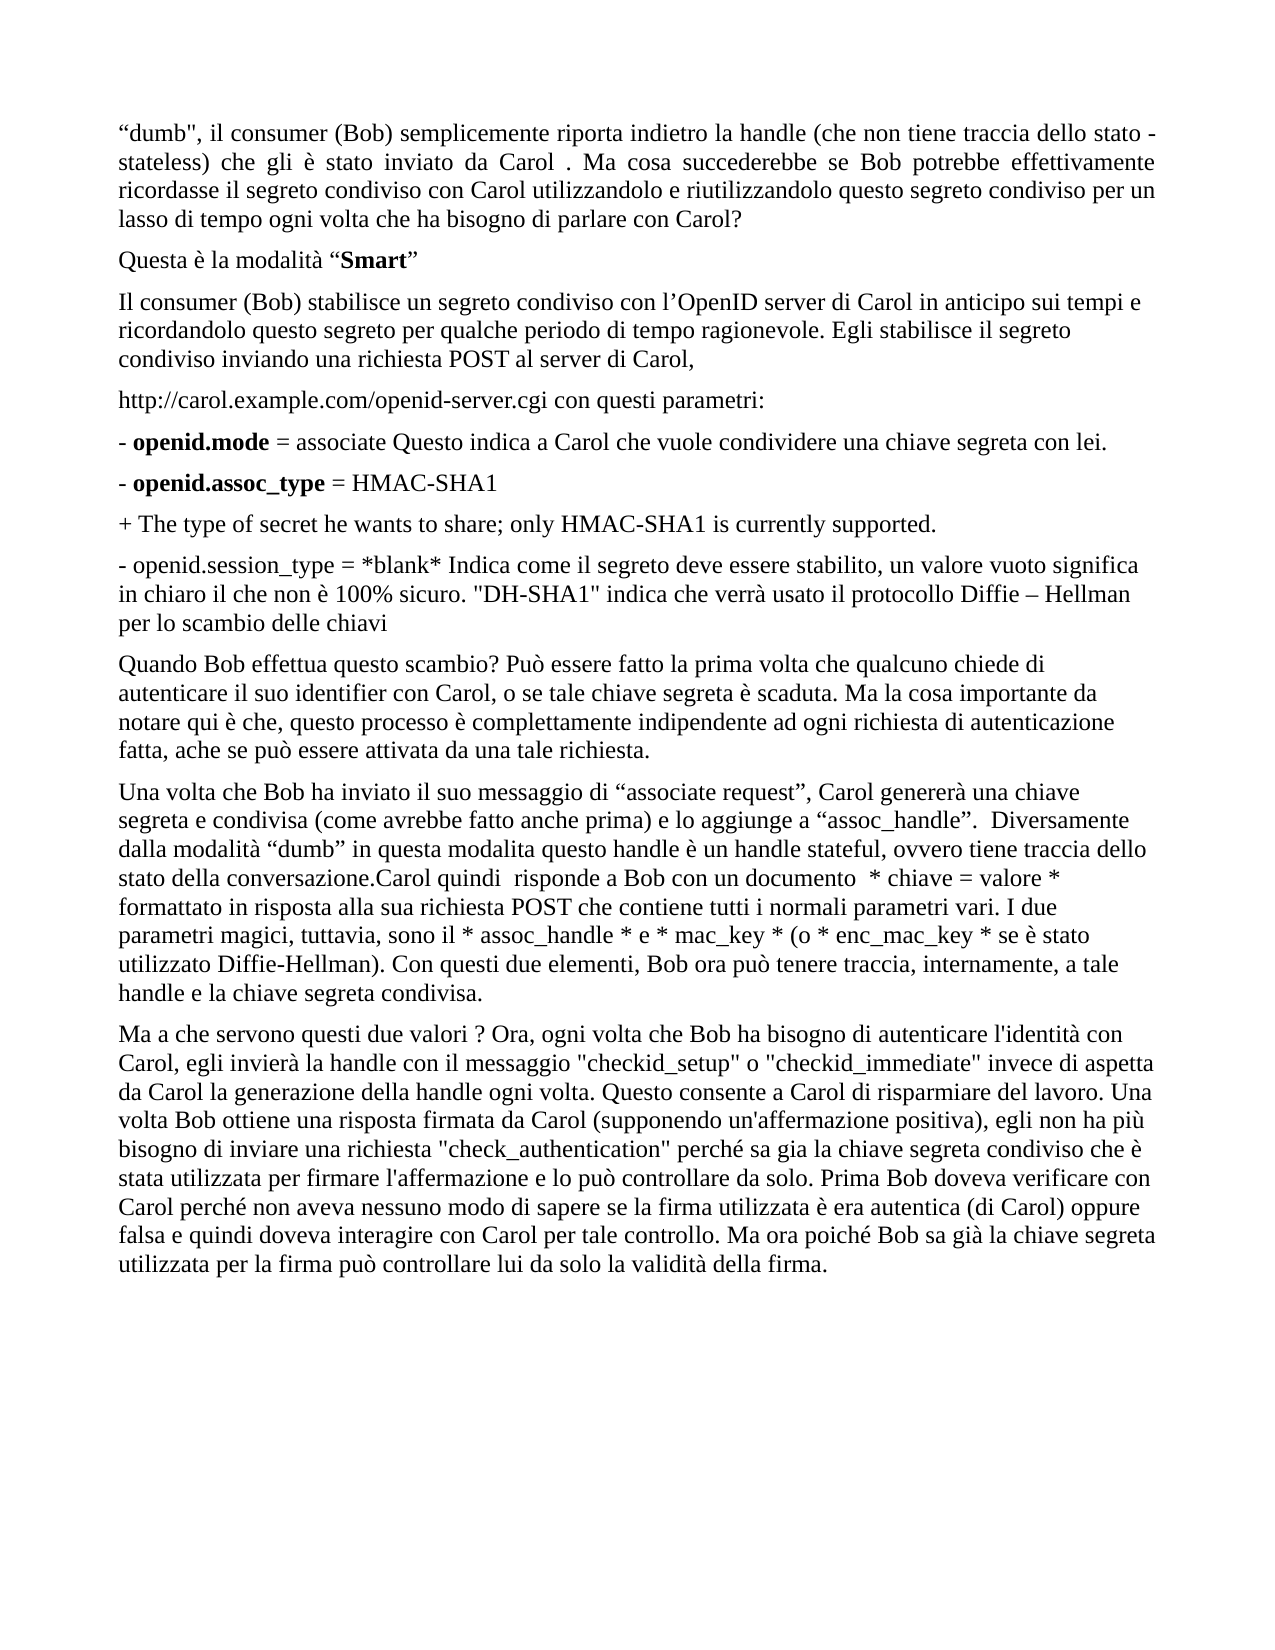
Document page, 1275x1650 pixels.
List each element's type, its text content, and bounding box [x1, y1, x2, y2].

text Questa è la modalità “Smart” [118, 246, 1157, 274]
text Una volta che Bob ha inviato il suo messaggio di “associate request”, Carol genererà una chiave segreta e condivisa (come avrebbe fatto anche prima) e lo aggiunge a “assoc_handle”. Diversamente dalla modalità “dumb” in questa modalita questo handle è un handle stateful, ovvero tiene traccia dello stato della conversazione.Carol quindi risponde a Bob con un documento * chiave = valore * formattato in risposta alla sua richiesta POST che contiene tutti i normali parametri vari. I due parametri magici, tuttavia, sono il * assoc_handle * e * mac_key * (o * enc_mac_key * se è stato utilizzato Diffie-Hellman). Con questi due elementi, Bob ora può tenere traccia, internamente, a tale handle e la chiave segreta condivisa. [118, 777, 1157, 1007]
text + The type of secret he wants to share; only HMAC-SHA1 is currently supported. [118, 509, 1157, 538]
text - openid.session_type = *blank* Indica come il segreto deve essere stabilito, un valore vuoto significa in chiaro il che non è 100% sicuro. "DH-SHA1" indica che verrà usato il protocollo Diffie – Hellman per lo scambio delle chiavi [118, 551, 1157, 637]
text Ma a che servono questi due valori ? Ora, ogni volta che Bob ha bisogno di autenticare l'identità con Carol, egli invierà la handle con il messaggio "checkid_setup" o "checkid_immediate" invece di aspetta da Carol la generazione della handle ogni volta. Questo consente a Carol di risparmiare del lavoro. Una volta Bob ottiene una risposta firmata da Carol (supponendo un'affermazione positiva), egli non ha più bisogno di inviare una richiesta "check_authentication" perché sa gia la chiave segreta condiviso che è stata utilizzata per firmare l'affermazione e lo può controllare da solo. Prima Bob doveva verificare con Carol perché non aveva nessuno modo di sapere se la firma utilizzata è era autentica (di Carol) oppure falsa e quindi doveva interagire con Carol per tale controllo. Ma ora poiché Bob sa già la chiave segreta utilizzata per la firma può controllare lui da solo la validità della firma. [118, 1019, 1157, 1278]
text - openid.mode = associate Questo indica a Carol che vuole condividere una chiave segreta con lei. [118, 427, 1157, 456]
text http://carol.example.com/openid-server.cgi con questi parametri: [118, 386, 1157, 414]
text Il consumer (Bob) stabilisce un segreto condiviso con l’OpenID server di Carol in anticipo sui tempi e ricordandolo questo segreto per qualche periodo di tempo ragionevole. Egli stabilisce il segreto condiviso inviando una richiesta POST al server di Carol, [118, 287, 1157, 373]
text - openid.assoc_type = HMAC-SHA1 [118, 468, 1157, 497]
text “dumb", il consumer (Bob) semplicemente riporta indietro la handle (che non tiene traccia dello stato - stateless) che gli è stato inviato da Carol . Ma cosa succederebbe se Bob potrebbe effettivamente ricordasse il segreto condiviso con Carol utilizzandolo e riutilizzandolo questo segreto condiviso per un lasso di tempo ogni volta che ha bisogno di parlare con Carol? [118, 118, 1157, 233]
text Quando Bob effettua questo scambio? Può essere fatto la prima volta che qualcuno chiede di autenticare il suo identifier con Carol, o se tale chiave segreta è scaduta. Ma la cosa importante da notare qui è che, questo processo è complettamente indipendente ad ogni richiesta di autenticazione fatta, ache se può essere attivata da una tale richiesta. [118, 649, 1157, 764]
